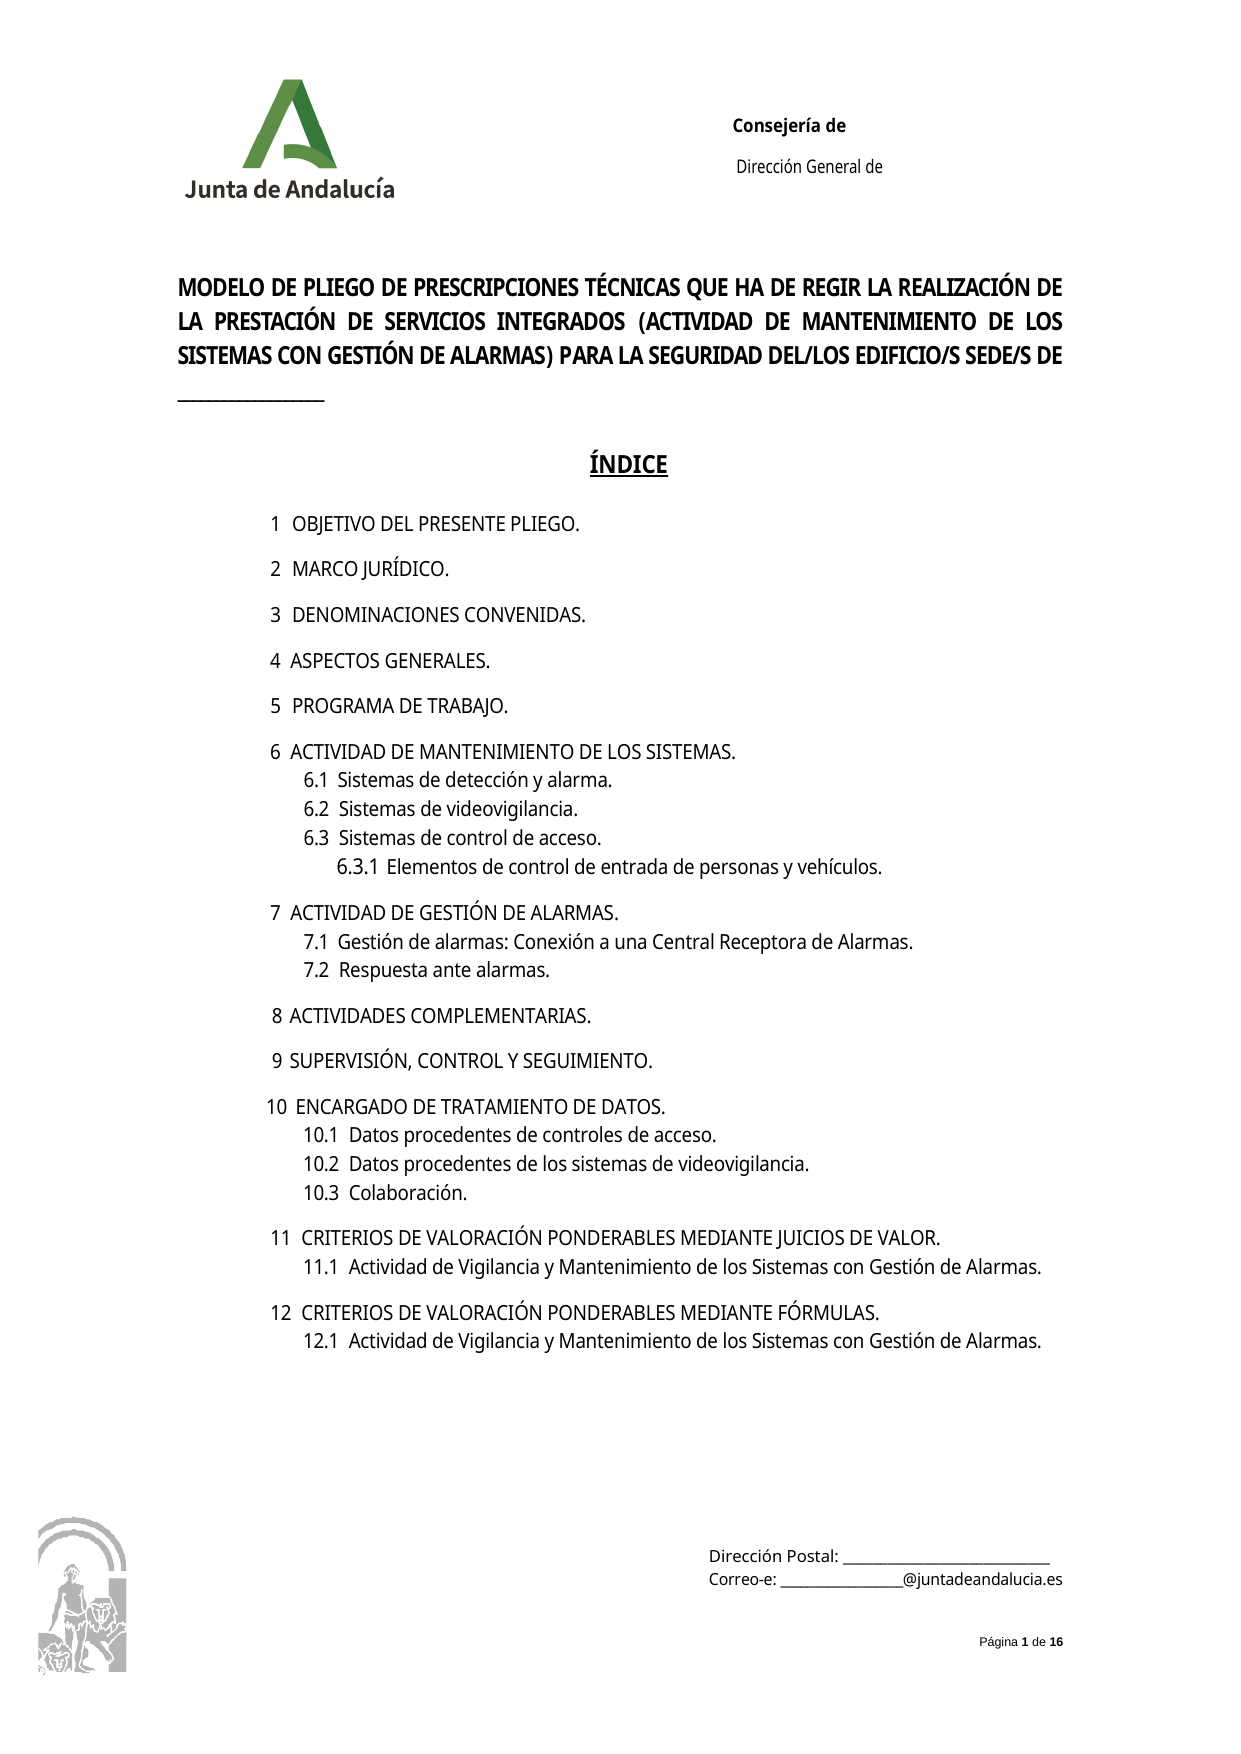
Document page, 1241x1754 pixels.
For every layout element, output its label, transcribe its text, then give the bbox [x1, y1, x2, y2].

list Actividad de Vigilancia y Mantenimiento de los Sistemas con Gestión de Alarmas. [303, 1326, 1063, 1354]
list Sistemas de videovigilancia. [303, 794, 1063, 823]
list MARCO JURÍDICO. [270, 554, 1063, 583]
list ASPECTOS GENERALES. [270, 646, 1063, 674]
list Datos procedentes de controles de acceso. [303, 1121, 1063, 1149]
list Gestión de alarmas: Conexión a una Central Receptora de Alarmas. [303, 927, 1063, 955]
title MODELO DE PLIEGO DE PRESCRIPCIONES TÉCNICAS QUE HA DE REGIR LA REALIZACIÓN DE LA PRESTACIÓN DE SERVICIOS INTEGRADOS (ACTIVIDAD DE MANTENIMIENTO DE LOS SISTEMAS CON GESTIÓN DE ALARMAS) PARA LA SEGURIDAD DEL/LOS EDIFICIO/S SEDE/S DE ___________________ [177, 270, 1063, 406]
list Sistemas de control de acceso. [303, 823, 1063, 851]
list DENOMINACIONES CONVENIDAS. [270, 600, 1063, 628]
list SUPERVISIÓN, CONTROL Y SEGUIMIENTO. [272, 1046, 1063, 1075]
list Respuesta ante alarmas. [303, 955, 1063, 984]
list ACTIVIDADES COMPLEMENTARIAS. [272, 1001, 1063, 1029]
picture [165, 63, 414, 214]
list ENCARGADO DE TRATAMIENTO DE DATOS. [266, 1092, 968, 1121]
subtitle ÍNDICE [433, 446, 824, 481]
list CRITERIOS DE VALORACIÓN PONDERABLES MEDIANTE FÓRMULAS. [270, 1298, 1063, 1326]
picture [38, 1516, 127, 1676]
list CRITERIOS DE VALORACIÓN PONDERABLES MEDIANTE JUICIOS DE VALOR. [270, 1223, 1063, 1252]
list Colaboración. [303, 1178, 1063, 1206]
list Sistemas de detección y alarma. [303, 766, 1063, 794]
list ACTIVIDAD DE GESTIÓN DE ALARMAS. [270, 898, 1063, 927]
list OBJETIVO DEL PRESENTE PLIEGO. [270, 509, 1063, 537]
list Actividad de Vigilancia y Mantenimiento de los Sistemas con Gestión de Alarmas. [303, 1252, 1063, 1280]
list PROGRAMA DE TRABAJO. [270, 691, 1063, 720]
list Datos procedentes de los sistemas de videovigilancia. [303, 1149, 1063, 1178]
list ACTIVIDAD DE MANTENIMIENTO DE LOS SISTEMAS. [270, 737, 1063, 766]
list Elementos de control de entrada de personas y vehículos. [336, 851, 1063, 881]
